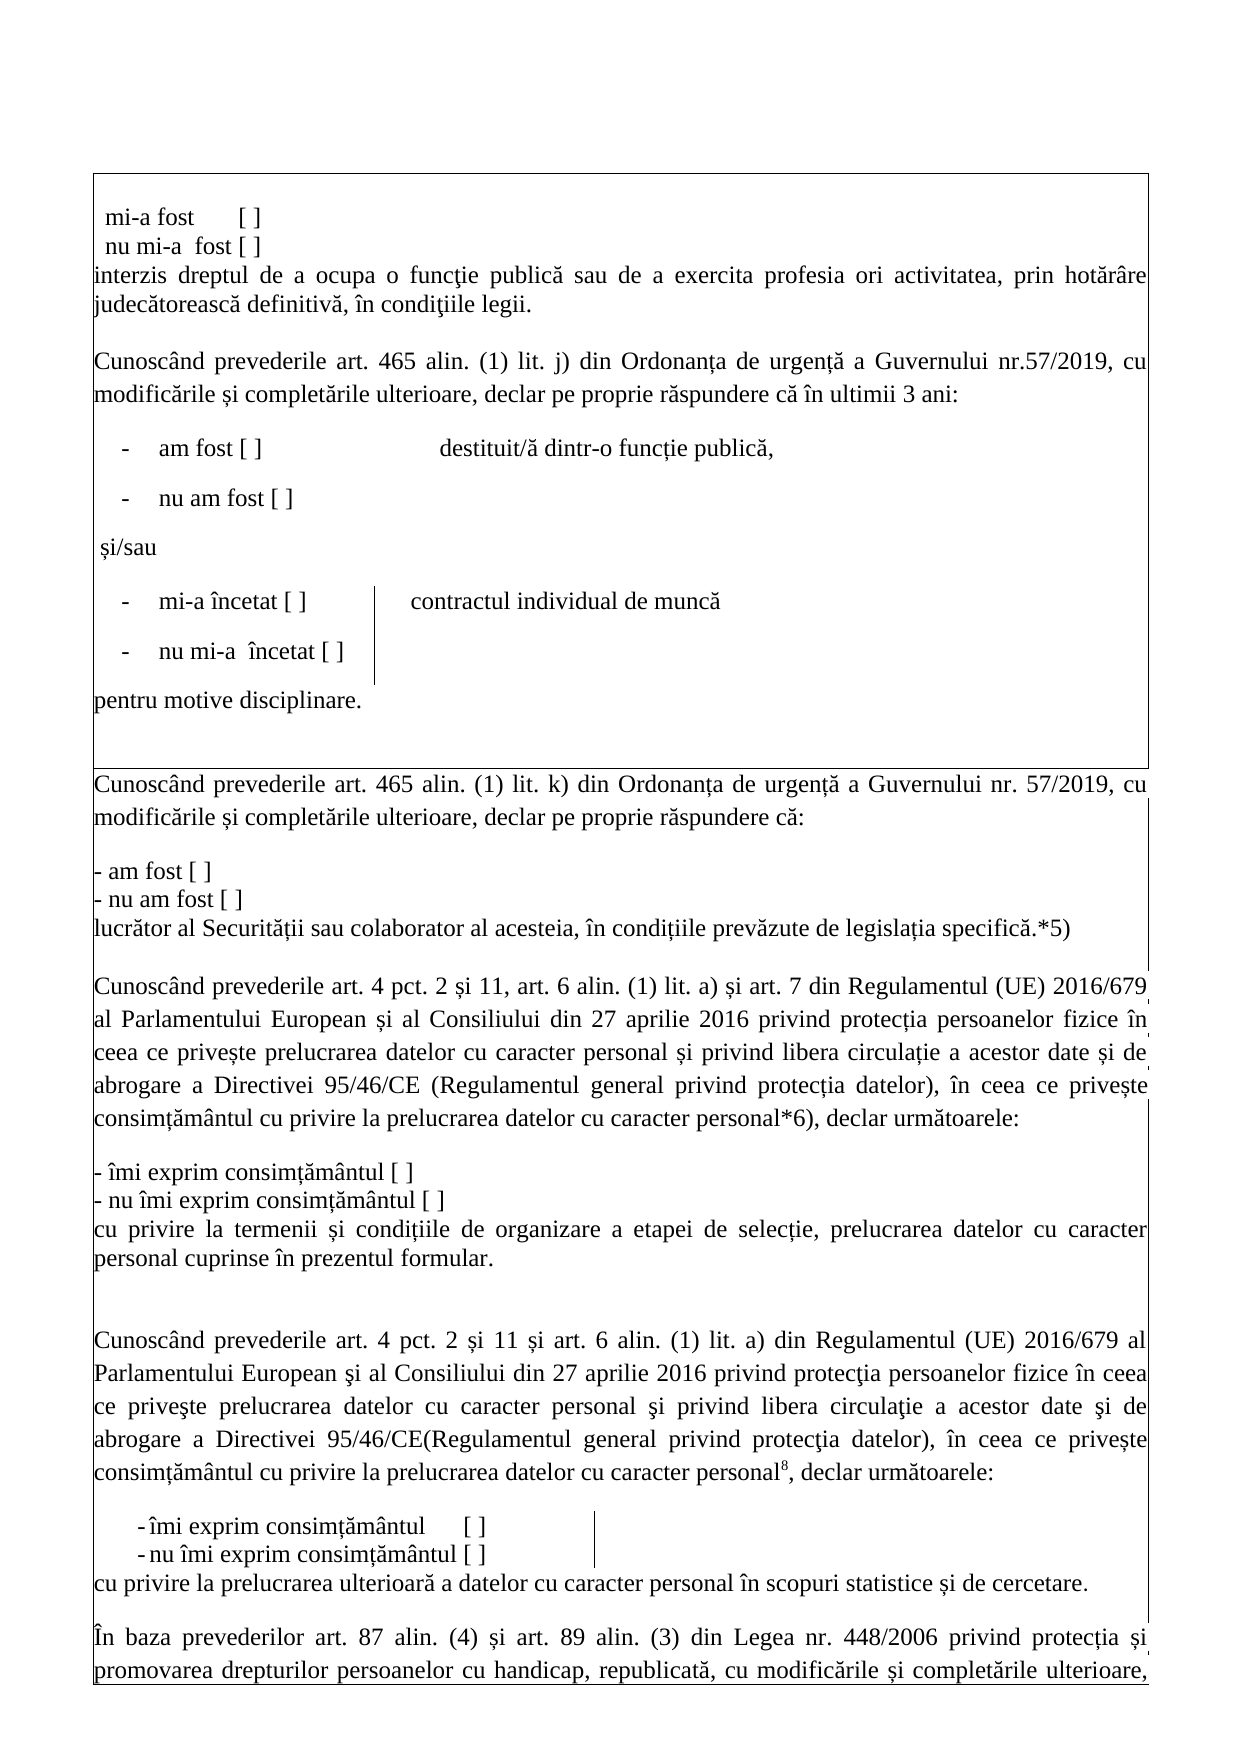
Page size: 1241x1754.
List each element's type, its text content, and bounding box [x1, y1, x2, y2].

table_header mi-a fost [ ] [94, 203, 374, 231]
table_cell [374, 231, 418, 260]
table_header îmi exprim consimțământul [ ] nu îmi exprim consimțământul [ ] [138, 1511, 594, 1568]
table_cell [375, 636, 788, 685]
table_cell nu mi-a fost [ ] [94, 231, 374, 260]
table_cell Cunoscând prevederile art. 465 alin. (1) lit. k) din Ordonanța de urgență a Guvernului nr. 57/2019, cu modificările și completările ulterioare, declar pe proprie răspundere că: - am fost [ ] - nu am fost [ ] lucrător al Securității sau colaborator al acesteia, în condițiile prevăzute de legislația specifică.*5) Cunoscând prevederile art. 4 pct. 2 și 11, art. 6 alin. (1) lit. a) și art. 7 din Regulamentul (UE) 2016/679 al Parlamentului European și al Consiliului din 27 aprilie 2016 privind protecția persoanelor fizice în ceea ce privește prelucrarea datelor cu caracter personal și privind libera circulație a acestor date și de abrogare a Directivei 95/46/CE (Regulamentul general privind protecția datelor), în ceea ce privește consimțământul cu privire la prelucrarea datelor cu caracter personal*6), declar următoarele: - îmi exprim consimțământul [ ] - nu îmi exprim consimțământul [ ] cu privire la termenii și condițiile de organizare a etapei de selecție, prelucrarea datelor cu caracter personal cuprinse în prezentul formular. Cunoscând prevederile art. 4 pct. 2 și 11 și art. 6 alin. (1) lit. a) din Regulamentul (UE) 2016/679 al Parlamentului European şi al Consiliului din 27 aprilie 2016 privind protecţia persoanelor fizice în ceea ce priveşte prelucrarea datelor cu caracter personal şi privind libera circulaţie a acestor date şi de abrogare a Directivei 95/46/CE(Regulamentul general privind protecţia datelor), în ceea ce privește consimțământul cu privire la prelucrarea datelor cu caracter personal8, declar următoarele: cu privire la prelucrarea ulterioară a datelor cu caracter personal în scopuri statistice și de cercetare. În baza prevederilor art. 87 alin. (4) și art. 89 alin. (3) din Legea nr. 448/2006 privind protecția și promovarea drepturilor persoanelor cu handicap, republicată, cu modificările și completările ulterioare, ca persoană cu dizabilități: - solicit [ ] - nu solicit [ ] adaptarea rezonabilă a condițiilor de desfășurare a concursului. De asemenea, formulez următoarele propuneri privind instrumentele necesare pentru asigurarea accesibilității probelor de concurs: .......................................................................... .......................................................................... .......................................................................... [94, 798, 1148, 971]
table_cell nu am fost [ ] [94, 483, 314, 532]
table_header destituit/ă dintr-o funcție publică, [359, 433, 861, 532]
table_cell Declarații pe proprie răspundere *4) Subsemnatul/a ....................................................................................................., legitimat/ă cu CI/BI, seria .........., numărul ......................., eliberat/ă de la data de ............................................, Cunoscând prevederile art. 465 alin. (1) lit. e) din Ordonanța de urgență a Guvernului nr. 57/2019 privind Codul administrativ, cu modificările și completările ulterioare, declar pe proprie răspundere că: apt din punct de vedere medical și psihologic să exercit o funcție publică. Cunoscând prevederile art. 465 alin. (1) lit. h) din Ordonanța de urgență a Guvernului nr. 57/2019, cu modificările și completările ulterioare, declar pe proprie răspundere că: - am săvârșit [ ] - nu am săvârșit [ ] fapte de natura celor înscrise în cazierul judiciar și pentru care nu a intervenit reabilitarea, amnistia post-condamnatorie sau dezincriminarea faptei, în condițiile legii. Cunoscând prevederile art. 465 alin. (1) lit. i) din Ordonanța de urgență a Guvernului nr. 57/2019 privind Codul administrativ, cu modificările și completările ulterioare, declar pe proprie răspundere că: interzis dreptul de a ocupa o funcţie publică sau de a exercita profesia ori activitatea, prin hotărâre judecătorească definitivă, în condiţiile legii. Cunoscând prevederile art. 465 alin. (1) lit. j) din Ordonanța de urgență a Guvernului nr.57/2019, cu modificările și completările ulterioare, declar pe proprie răspundere că în ultimii 3 ani: și/sau pentru motive disciplinare. [94, 174, 1148, 768]
table_header [374, 203, 418, 231]
table_header [315, 433, 359, 483]
table_cell nu mi-a încetat [ ] [94, 636, 374, 685]
table_cell [315, 483, 359, 532]
table_header [419, 203, 802, 260]
table_header contractul individual de muncă [375, 586, 788, 636]
table_header am fost [ ] [94, 433, 314, 483]
table_cell Cunoscând prevederile art. 465 alin. (1) lit. k) din Ordonanța de urgență a Guvernului nr. 57/2019, cu modificările și completările ulterioare, declar pe proprie răspundere că: - am fost [ ] - nu am fost [ ] lucrător al Securității sau colaborator al acesteia, în condițiile prevăzute de legislația specifică.*5) Cunoscând prevederile art. 4 pct. 2 și 11, art. 6 alin. (1) lit. a) și art. 7 din Regulamentul (UE) 2016/679 al Parlamentului European și al Consiliului din 27 aprilie 2016 privind protecția persoanelor fizice în ceea ce privește prelucrarea datelor cu caracter personal și privind libera circulație a acestor date și de abrogare a Directivei 95/46/CE (Regulamentul general privind protecția datelor), în ceea ce privește consimțământul cu privire la prelucrarea datelor cu caracter personal*6), declar următoarele: - îmi exprim consimțământul [ ] - nu îmi exprim consimțământul [ ] cu privire la termenii și condițiile de organizare a etapei de selecție, prelucrarea datelor cu caracter personal cuprinse în prezentul formular. Cunoscând prevederile art. 4 pct. 2 și 11 și art. 6 alin. (1) lit. a) din Regulamentul (UE) 2016/679 al Parlamentului European şi al Consiliului din 27 aprilie 2016 privind protecţia persoanelor fizice în ceea ce priveşte prelucrarea datelor cu caracter personal şi privind libera circulaţie a acestor date şi de abrogare a Directivei 95/46/CE(Regulamentul general privind protecţia datelor), în ceea ce privește consimțământul cu privire la prelucrarea datelor cu caracter personal8, declar următoarele: cu privire la prelucrarea ulterioară a datelor cu caracter personal în scopuri statistice și de cercetare. În baza prevederilor art. 87 alin. (4) și art. 89 alin. (3) din Legea nr. 448/2006 privind protecția și promovarea drepturilor persoanelor cu handicap, republicată, cu modificările și completările ulterioare, ca persoană cu dizabilități: - solicit [ ] - nu solicit [ ] adaptarea rezonabilă a condițiilor de desfășurare a concursului. De asemenea, formulez următoarele propuneri privind instrumentele necesare pentru asigurarea accesibilității probelor de concurs: .......................................................................... .......................................................................... .......................................................................... [94, 1099, 1148, 1623]
table_header mi-a încetat [ ] [94, 586, 374, 636]
